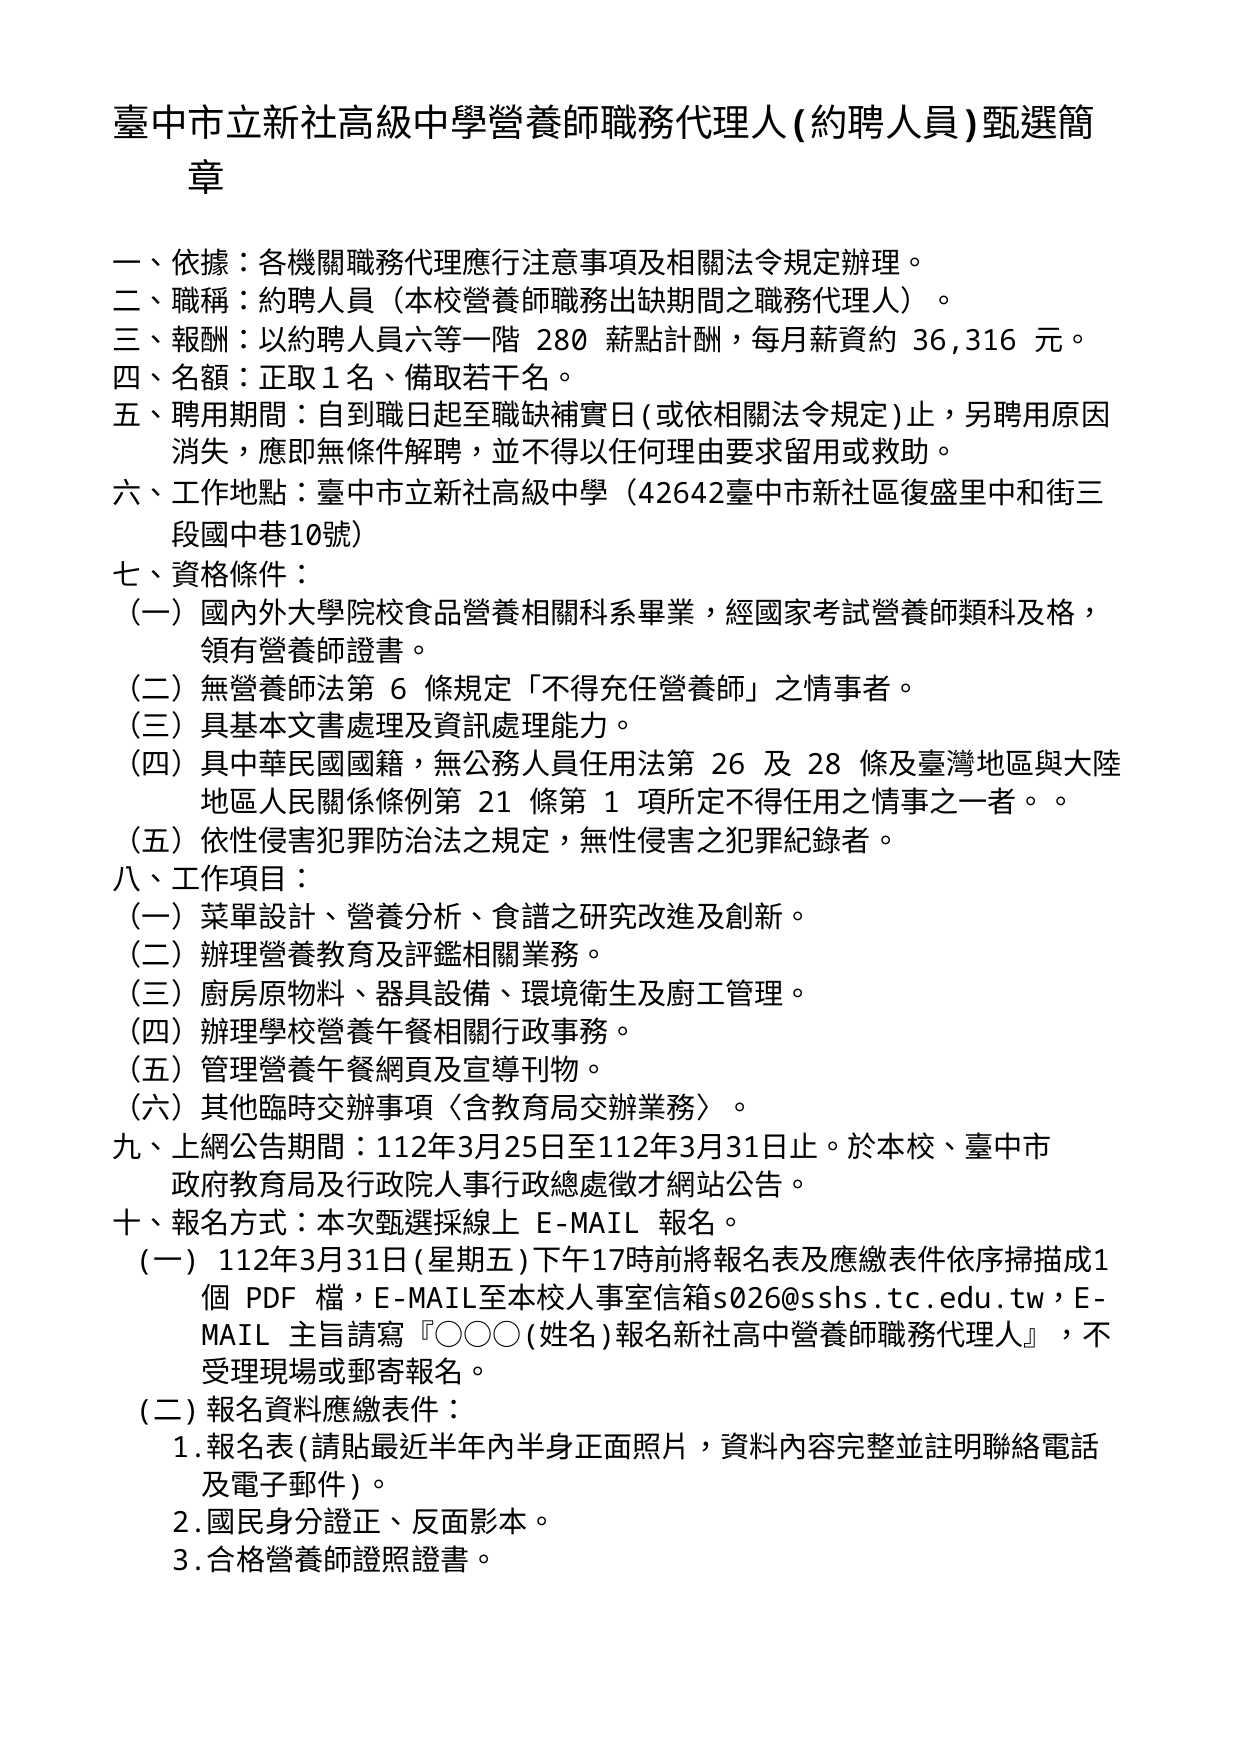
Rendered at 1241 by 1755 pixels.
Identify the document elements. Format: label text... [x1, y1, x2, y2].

text （三）具基本文書處理及資訊處理能力。 [112, 706, 1128, 744]
text 四、名額：正取１名、備取若干名。 [112, 358, 1132, 396]
text 五、聘用期間：自到職日起至職缺補實日(或依相關法令規定)止，另聘用原因消失，應即無條件解聘，並不得以任何理由要求留用或救助。 [112, 396, 1128, 469]
text （二）辦理營養教育及評鑑相關業務。 [112, 935, 1128, 973]
text 3.合格營養師證照證書。 [172, 1540, 1128, 1577]
text （一）菜單設計、營養分析、食譜之研究改進及創新。 [112, 897, 1128, 935]
text 2.國民身分證正、反面影本。 [172, 1503, 1128, 1540]
text （三）廚房原物料、器具設備、環境衛生及廚工管理。 [112, 974, 1128, 1012]
text 三、報酬：以約聘人員六等一階 280 薪點計酬，每月薪資約 36,316 元。 [112, 319, 1132, 358]
text 二、職稱：約聘人員（本校營養師職務出缺期間之職務代理人）。 [112, 281, 1132, 319]
text （四）具中華民國國籍，無公務人員任用法第 26 及 28 條及臺灣地區與大陸地區人民關係條例第 21 條第 1 項所定不得任用之情事之一者。。 [112, 744, 1128, 821]
text 六、工作地點：臺中市立新社高級中學（42642臺中市新社區復盛里中和街三段國中巷10號） [112, 469, 1128, 554]
subtitle 臺中市立新社高級中學營養師職務代理人(約聘人員)甄選簡章 [112, 93, 1128, 202]
text 一、依據：各機關職務代理應行注意事項及相關法令規定辦理。 [112, 243, 1132, 281]
text 七、資格條件： [112, 555, 984, 593]
text 1.報名表(請貼最近半年內半身正面照片，資料內容完整並註明聯絡電話及電子郵件)。 [172, 1428, 1128, 1503]
text 九、上網公告期間：112年3月25日至112年3月31日止。於本校、臺中市政府教育局及行政院人事行政總處徵才網站公告。 [112, 1127, 1058, 1203]
text （一）國內外大學院校食品營養相關科系畢業，經國家考試營養師類科及格，領有營養師證書。 [112, 593, 1128, 669]
text （二）無營養師法第 6 條規定「不得充任營養師」之情事者。 [112, 669, 1128, 706]
text （五）依性侵害犯罪防治法之規定，無性侵害之犯罪紀錄者。 [112, 821, 1128, 859]
text 十、報名方式：本次甄選採線上 E-MAIL 報名。 [112, 1203, 1128, 1241]
text （五）管理營養午餐網頁及宣導刊物。 [112, 1050, 1128, 1088]
text 八、工作項目： [112, 859, 1128, 897]
text (二) 報名資料應繳表件： [135, 1390, 1128, 1428]
text （四）辦理學校營養午餐相關行政事務。 [112, 1012, 1128, 1050]
text （六）其他臨時交辦事項〈含教育局交辦業務〉。 [112, 1088, 1128, 1126]
text (一) 112年3月31日(星期五)下午17時前將報名表及應繳表件依序掃描成1個 PDF 檔，E-MAIL至本校人事室信箱s026@sshs.tc.edu.tw，E- MAIL 主旨請寫『○○○(姓名)報名新社高中營養師職務代理人』，不受理現場或郵寄報名。 [135, 1241, 1128, 1390]
